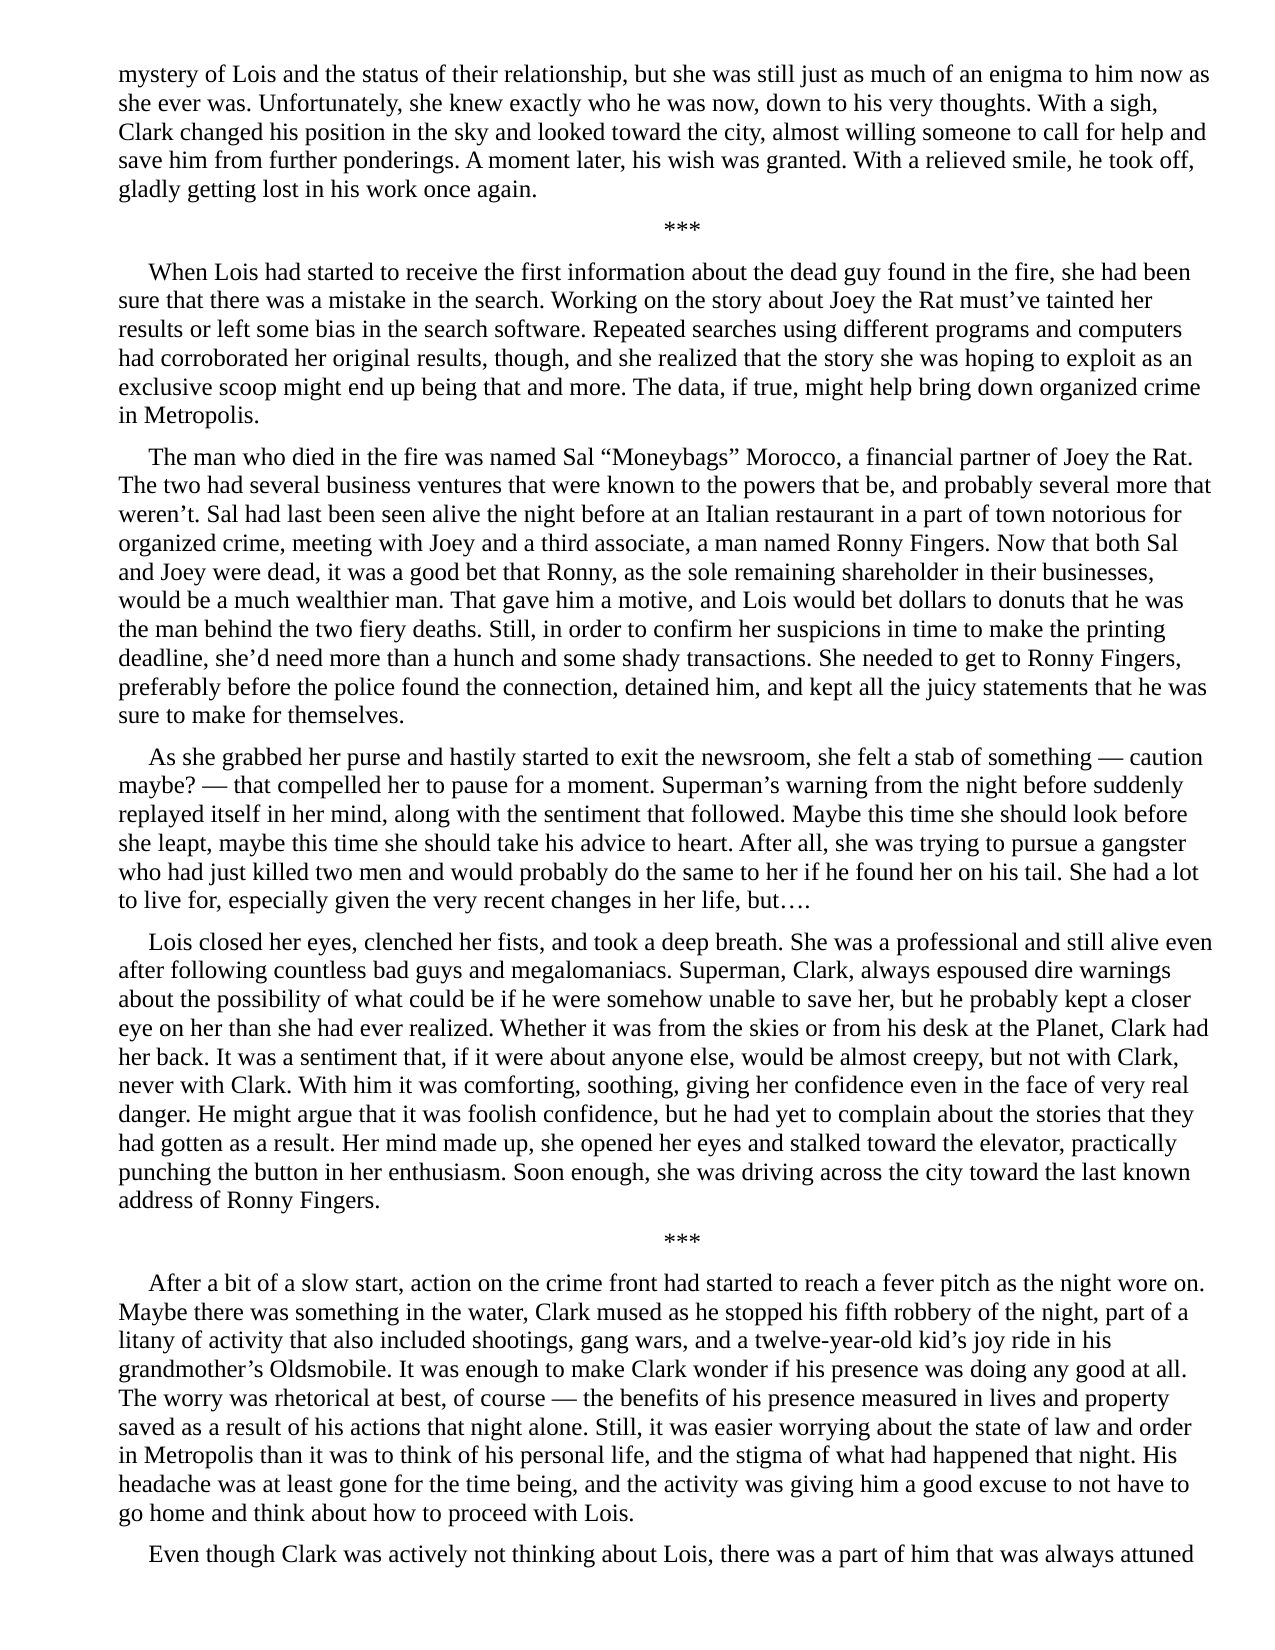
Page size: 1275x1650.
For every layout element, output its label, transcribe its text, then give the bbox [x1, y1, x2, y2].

text Lois closed her eyes, clenched her fists, and took a deep breath. She was a professional and still alive even after following countless bad guys and megalomaniacs. Superman, Clark, always espoused dire warnings about the possibility of what could be if he were somehow unable to save her, but he probably kept a closer eye on her than she had ever realized. Whether it was from the skies or from his desk at the Planet, Clark had her back. It was a sentiment that, if it were about anyone else, would be almost creepy, but not with Clark, never with Clark. With him it was comforting, soothing, giving her confidence even in the face of very real danger. He might argue that it was foolish confidence, but he had yet to complain about the stories that they had gotten as a result. Her mind made up, she opened her eyes and stalked toward the elevator, practically punching the button in her enthusiasm. Soon enough, she was driving across the city toward the last known address of Ronny Fingers. [118, 927, 1216, 1214]
text When Lois had started to receive the first information about the dead guy found in the fire, she had been sure that there was a mistake in the search. Working on the story about Joey the Rat must’ve tainted her results or left some bias in the search software. Repeated searches using different programs and computers had corroborated her original results, though, and she realized that the story she was hoping to exploit as an exclusive scoop might end up being that and more. The data, if true, might help bring down organized crime in Metropolis. [118, 257, 1216, 429]
text As she grabbed her purse and hastily started to exit the newsroom, she felt a stab of something — caution maybe? — that compelled her to pause for a moment. Superman’s warning from the night before suddenly replayed itself in her mind, along with the sentiment that followed. Maybe this time she should look before she leapt, maybe this time she should take his advice to heart. After all, she was trying to pursue a gangster who had just killed two men and would probably do the same to her if he found her on his tail. She had a lot to live for, especially given the very recent changes in her life, but…. [118, 742, 1216, 914]
text The man who died in the fire was named Sal “Moneybags” Morocco, a financial partner of Joey the Rat. The two had several business ventures that were known to the powers that be, and probably several more that weren’t. Sal had last been seen alive the night before at an Italian restaurant in a part of town notorious for organized crime, meeting with Joey and a third associate, a man named Ronny Fingers. Now that both Sal and Joey were dead, it was a good bet that Ronny, as the sole remaining shareholder in their businesses, would be a much wealthier man. That gave him a motive, and Lois would bet dollars to donuts that he was the man behind the two fiery deaths. Still, in order to confirm her suspicions in time to make the printing deadline, she’d need more than a hunch and some shady transactions. She needed to get to Ronny Fingers, preferably before the police found the connection, detained him, and kept all the juicy statements that he was sure to make for themselves. [118, 442, 1216, 729]
text *** [118, 1227, 1216, 1255]
text After a bit of a slow start, action on the crime front had started to reach a fever pitch as the night wore on. Maybe there was something in the water, Clark mused as he stopped his fifth robbery of the night, part of a litany of activity that also included shootings, gang wars, and a twelve-year-old kid’s joy ride in his grandmother’s Oldsmobile. It was enough to make Clark wonder if his presence was doing any good at all. The worry was rhetorical at best, of course — the benefits of his presence measured in lives and property saved as a result of his actions that night alone. Still, it was easier worrying about the state of law and order in Metropolis than it was to think of his personal life, and the stigma of what had happened that night. His headache was at least gone for the time being, and the activity was giving him a good excuse to not have to go home and think about how to proceed with Lois. [118, 1268, 1216, 1527]
text Even though Clark was actively not thinking about Lois, there was a part of him that was always attuned [118, 1539, 1216, 1568]
text mystery of Lois and the status of their relationship, but she was still just as much of an enigma to him now as she ever was. Unfortunately, she knew exactly who he was now, down to his very thoughts. With a sigh, Clark changed his position in the sky and looked toward the city, almost willing someone to call for help and save him from further ponderings. A moment later, his wish was granted. With a relieved smile, he took off, gladly getting lost in his work once again. [118, 59, 1216, 203]
text *** [118, 215, 1216, 244]
